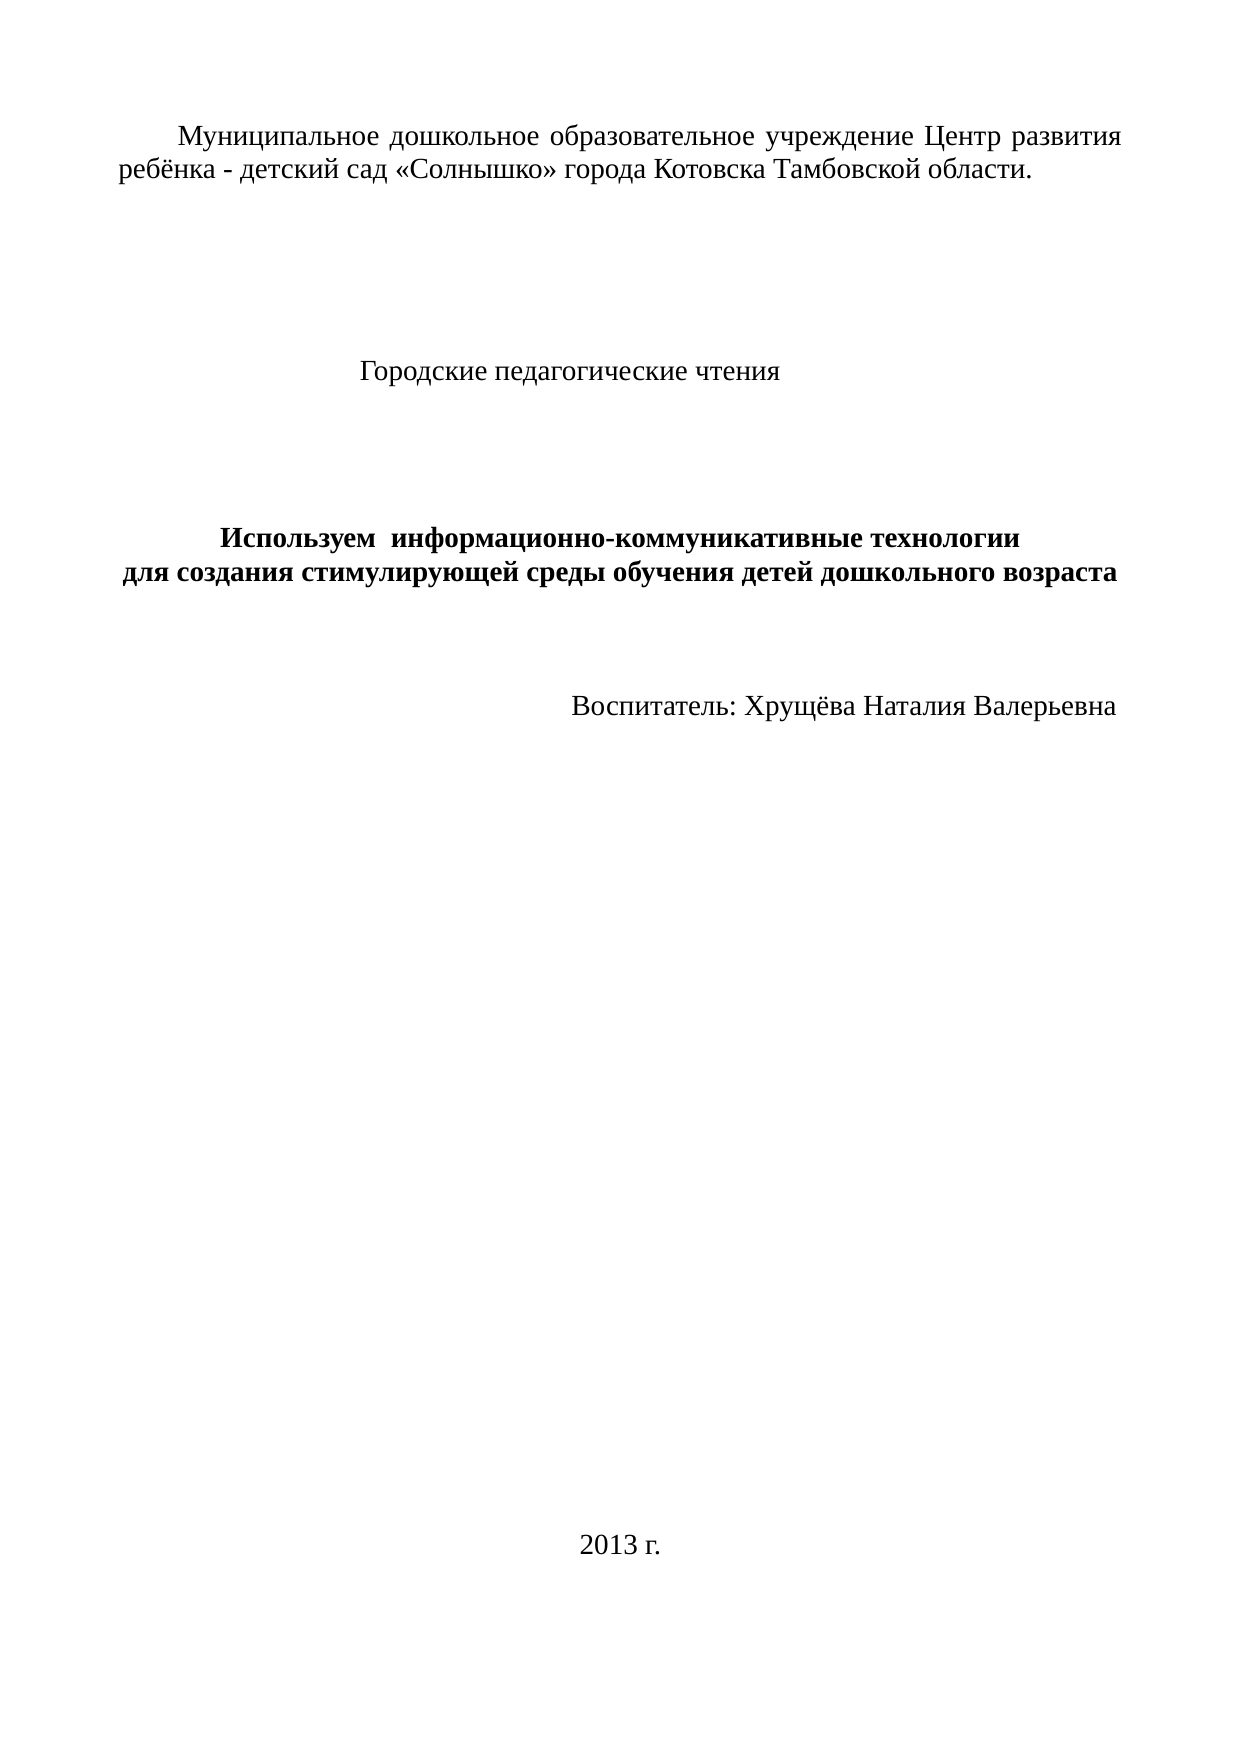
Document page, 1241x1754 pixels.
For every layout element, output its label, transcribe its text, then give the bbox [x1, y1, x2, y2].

text 2013 г. [118, 1527, 1122, 1560]
text для создания стимулирующей среды обучения детей дошкольного возраста [118, 554, 1122, 588]
text Муниципальное дошкольное образовательное учреждение Центр развития ребёнка - детский сад «Солнышко» города Котовска Тамбовской области. [118, 118, 1122, 185]
text Воспитатель: Хрущёва Наталия Валерьевна [118, 688, 1122, 722]
text Используем информационно-коммуникативные технологии [118, 521, 1122, 554]
text Городские педагогические чтения [118, 353, 1122, 386]
